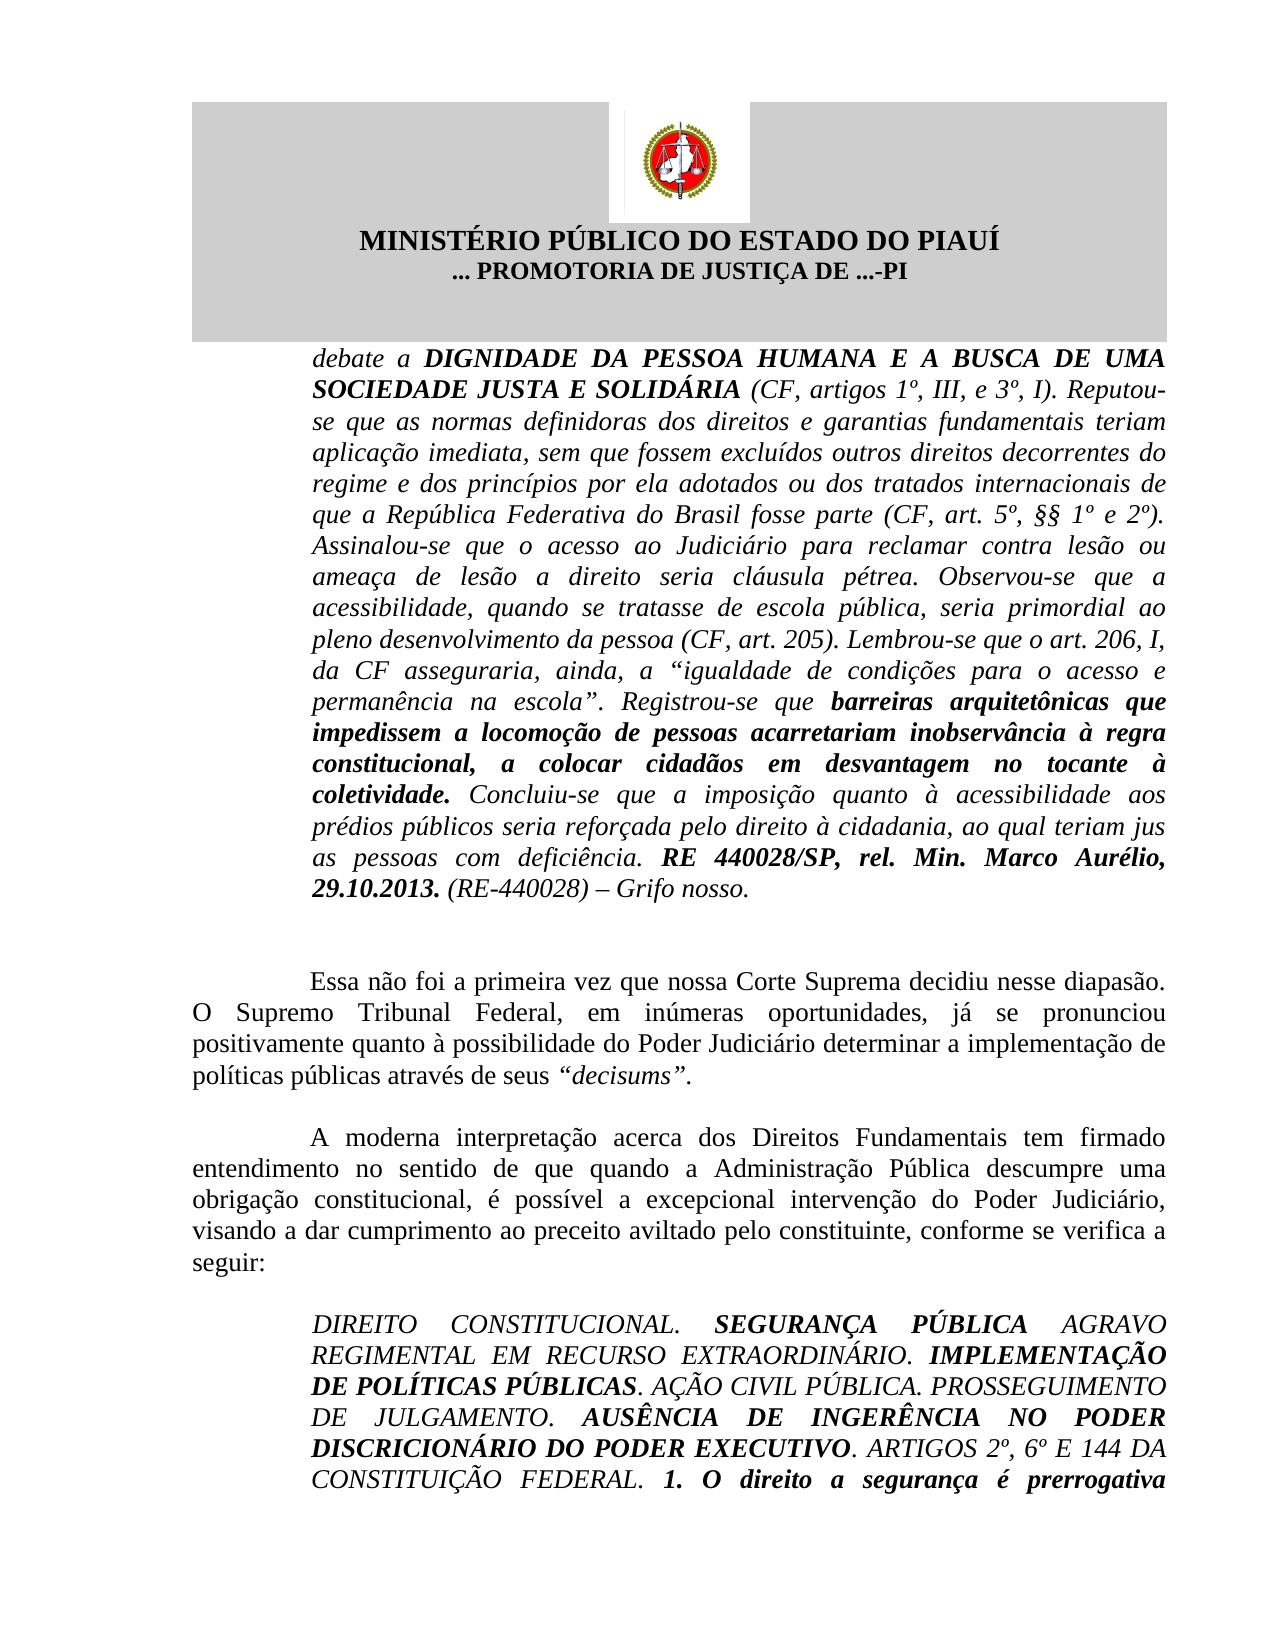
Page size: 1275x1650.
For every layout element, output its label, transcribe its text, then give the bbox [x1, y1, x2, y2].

text DIREITO CONSTITUCIONAL. SEGURANÇA PÚBLICA AGRAVO REGIMENTAL EM RECURSO EXTRAORDINÁRIO. IMPLEMENTAÇÃO DE POLÍTICAS PÚBLICAS. AÇÃO CIVIL PÚBLICA. PROSSEGUIMENTO DE JULGAMENTO. AUSÊNCIA DE INGERÊNCIA NO PODER DISCRICIONÁRIO DO PODER EXECUTIVO. ARTIGOS 2º, 6º E 144 DA CONSTITUIÇÃO FEDERAL. 1. O direito a segurança é prerrogativa [311, 1308, 1167, 1495]
text A moderna interpretação acerca dos Direitos Fundamentais tem firmado entendimento no sentido de que quando a Administração Pública descumpre uma obrigação constitucional, é possível a excepcional intervenção do Poder Judiciário, visando a dar cumprimento ao preceito aviltado pelo constituinte, conforme se verifica a seguir: [192, 1121, 1167, 1277]
picture [624, 110, 735, 215]
text Essa não foi a primeira vez que nossa Corte Suprema decidiu nesse diapasão. O Supremo Tribunal Federal, em inúmeras oportunidades, já se pronunciou positivamente quanto à possibilidade do Poder Judiciário determinar a implementação de políticas públicas através de seus “decisums”. [192, 965, 1167, 1090]
text debate a DIGNIDADE DA PESSOA HUMANA E A BUSCA DE UMA SOCIEDADE JUSTA E SOLIDÁRIA (CF, artigos 1º, III, e 3º, I). Reputou-se que as normas definidoras dos direitos e garantias fundamentais teriam aplicação imediata, sem que fossem excluídos outros direitos decorrentes do regime e dos princípios por ela adotados ou dos tratados internacionais de que a República Federativa do Brasil fosse parte (CF, art. 5º, §§ 1º e 2º). Assinalou-se que o acesso ao Judiciário para reclamar contra lesão ou ameaça de lesão a direito seria cláusula pétrea. Observou-se que a acessibilidade, quando se tratasse de escola pública, seria primordial ao pleno desenvolvimento da pessoa (CF, art. 205). Lembrou-se que o art. 206, I, da CF asseguraria, ainda, a “igualdade de condições para o acesso e permanência na escola”. Registrou-se que barreiras arquitetônicas que impedissem a locomoção de pessoas acarretariam inobservância à regra constitucional, a colocar cidadãos em desvantagem no tocante à coletividade. Concluiu-se que a imposição quanto à acessibilidade aos prédios públicos seria reforçada pelo direito à cidadania, ao qual teriam jus as pessoas com deficiência. RE 440028/SP, rel. Min. Marco Aurélio, 29.10.2013. (RE-440028) – Grifo nosso. [312, 342, 1167, 903]
